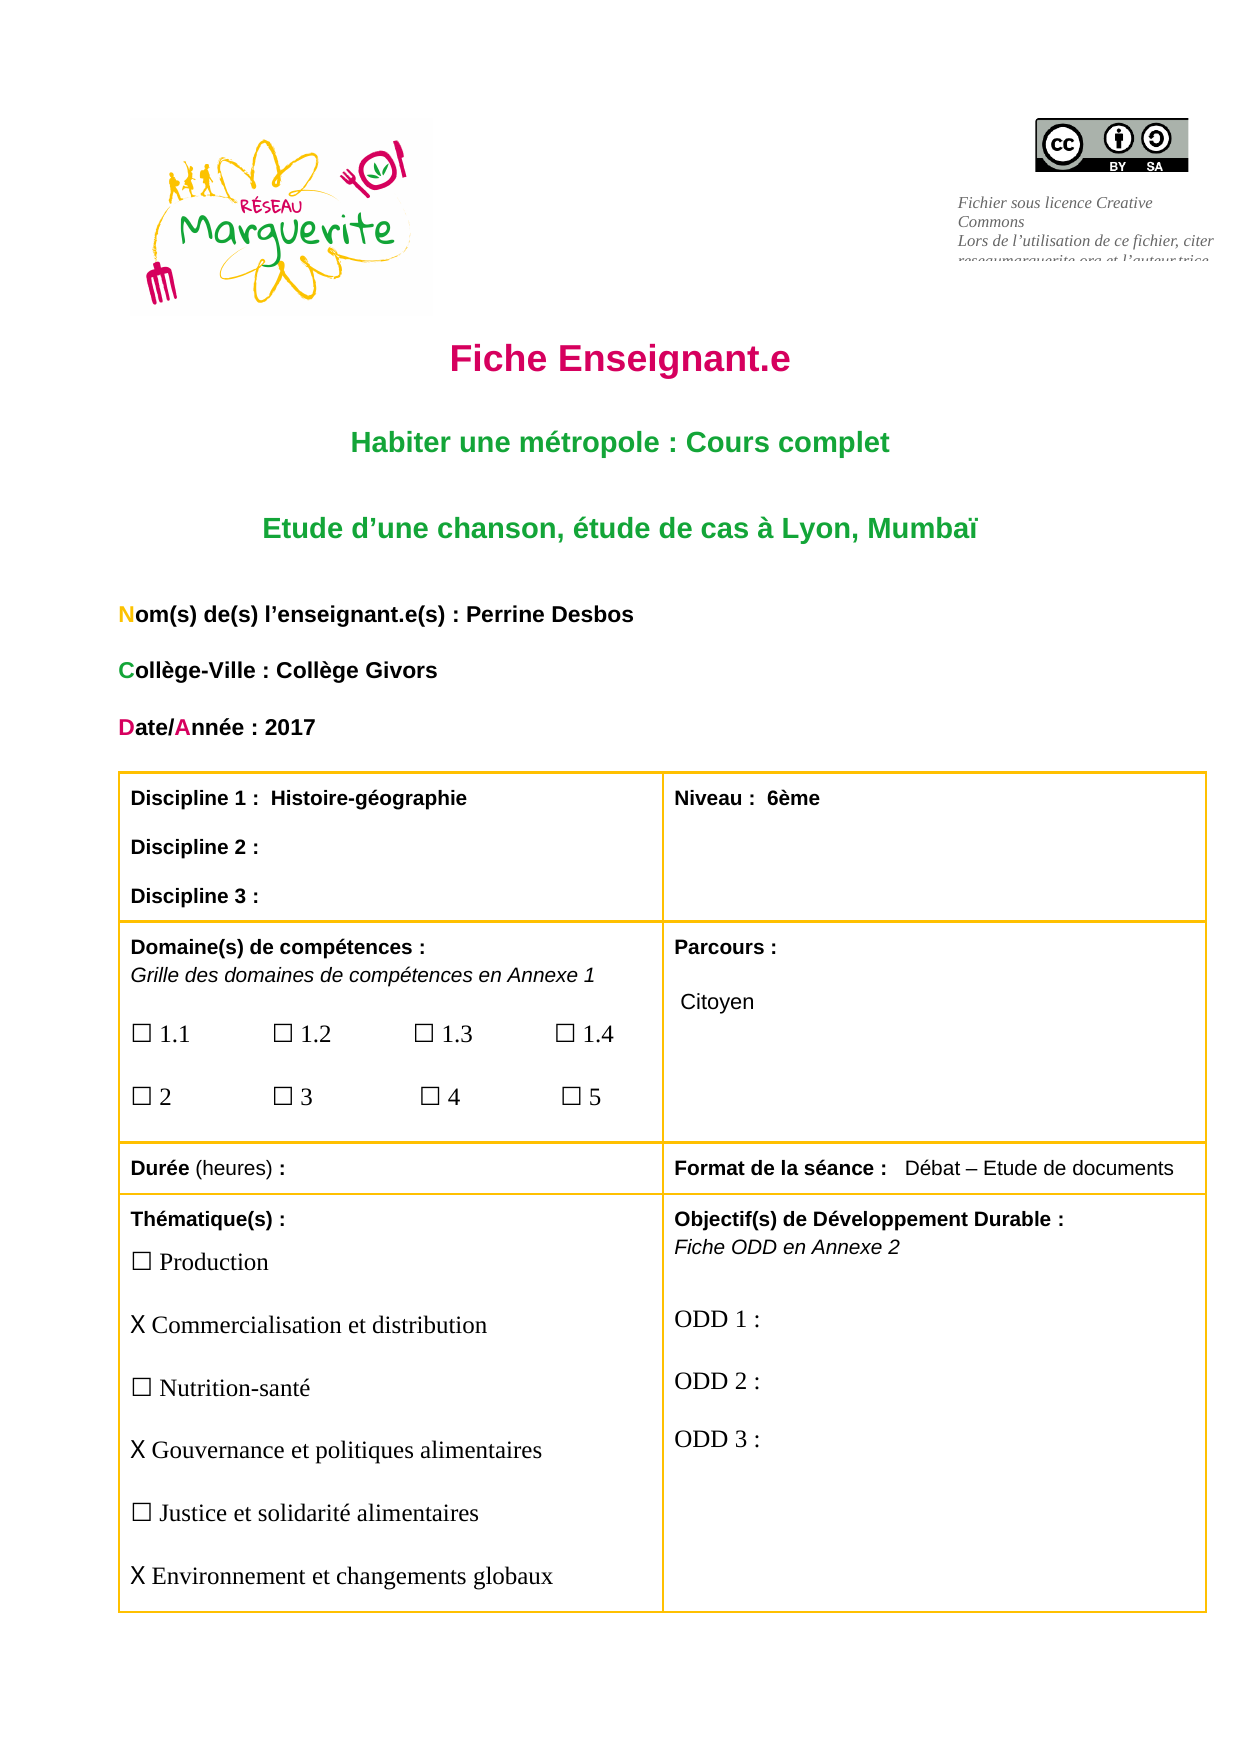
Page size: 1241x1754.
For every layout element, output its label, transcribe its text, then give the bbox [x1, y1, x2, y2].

table_cell Thématique(s) : ☐ Production X Commercialisation et distribution ☐ Nutrition-santé X Gouvernance et politiques alimentaires ☐ Justice et solidarité alimentaires X Environnement et changements globaux [120, 1195, 662, 1611]
text Fichier sous licence Creative Commons [958, 193, 1225, 231]
table_cell Parcours : Citoyen [664, 923, 1205, 1141]
table_cell Durée (heures) : [120, 1144, 662, 1192]
text Nom(s) de(s) l’enseignant.e(s) : Perrine Desbos [118, 601, 1122, 627]
table_header Niveau : 6ème [664, 774, 1205, 920]
table_cell Objectif(s) de Développement Durable : Fiche ODD en Annexe 2 ODD 1 : ODD 2 : ODD 3 : [664, 1195, 1205, 1611]
text Lors de l’utilisation de ce fichier, citer reseaumarguerite.org et l’auteur.trice [958, 231, 1225, 261]
table_cell Domaine(s) de compétences : Grille des domaines de compétences en Annexe 1 ☐ 1.1 ☐ 1.2 ☐ 1.3 ☐ 1.4 ☐ 2 ☐ 3 ☐ 4 ☐ 5 [120, 923, 662, 1141]
text Collège-Ville : Collège Givors [118, 657, 1122, 684]
text Date/Année : 2017 [118, 714, 1122, 741]
table_header Discipline 1 : Histoire-géographie Discipline 2 : Discipline 3 : [120, 774, 662, 920]
text Etude d’une chanson, étude de cas à Lyon, Mumbaï [118, 511, 1122, 544]
table_cell Format de la séance : Débat – Etude de documents [664, 1144, 1205, 1192]
picture [1036, 118, 1193, 174]
text Habiter une métropole : Cours complet [118, 425, 1122, 458]
text Fiche Enseignant.e [118, 337, 1122, 380]
